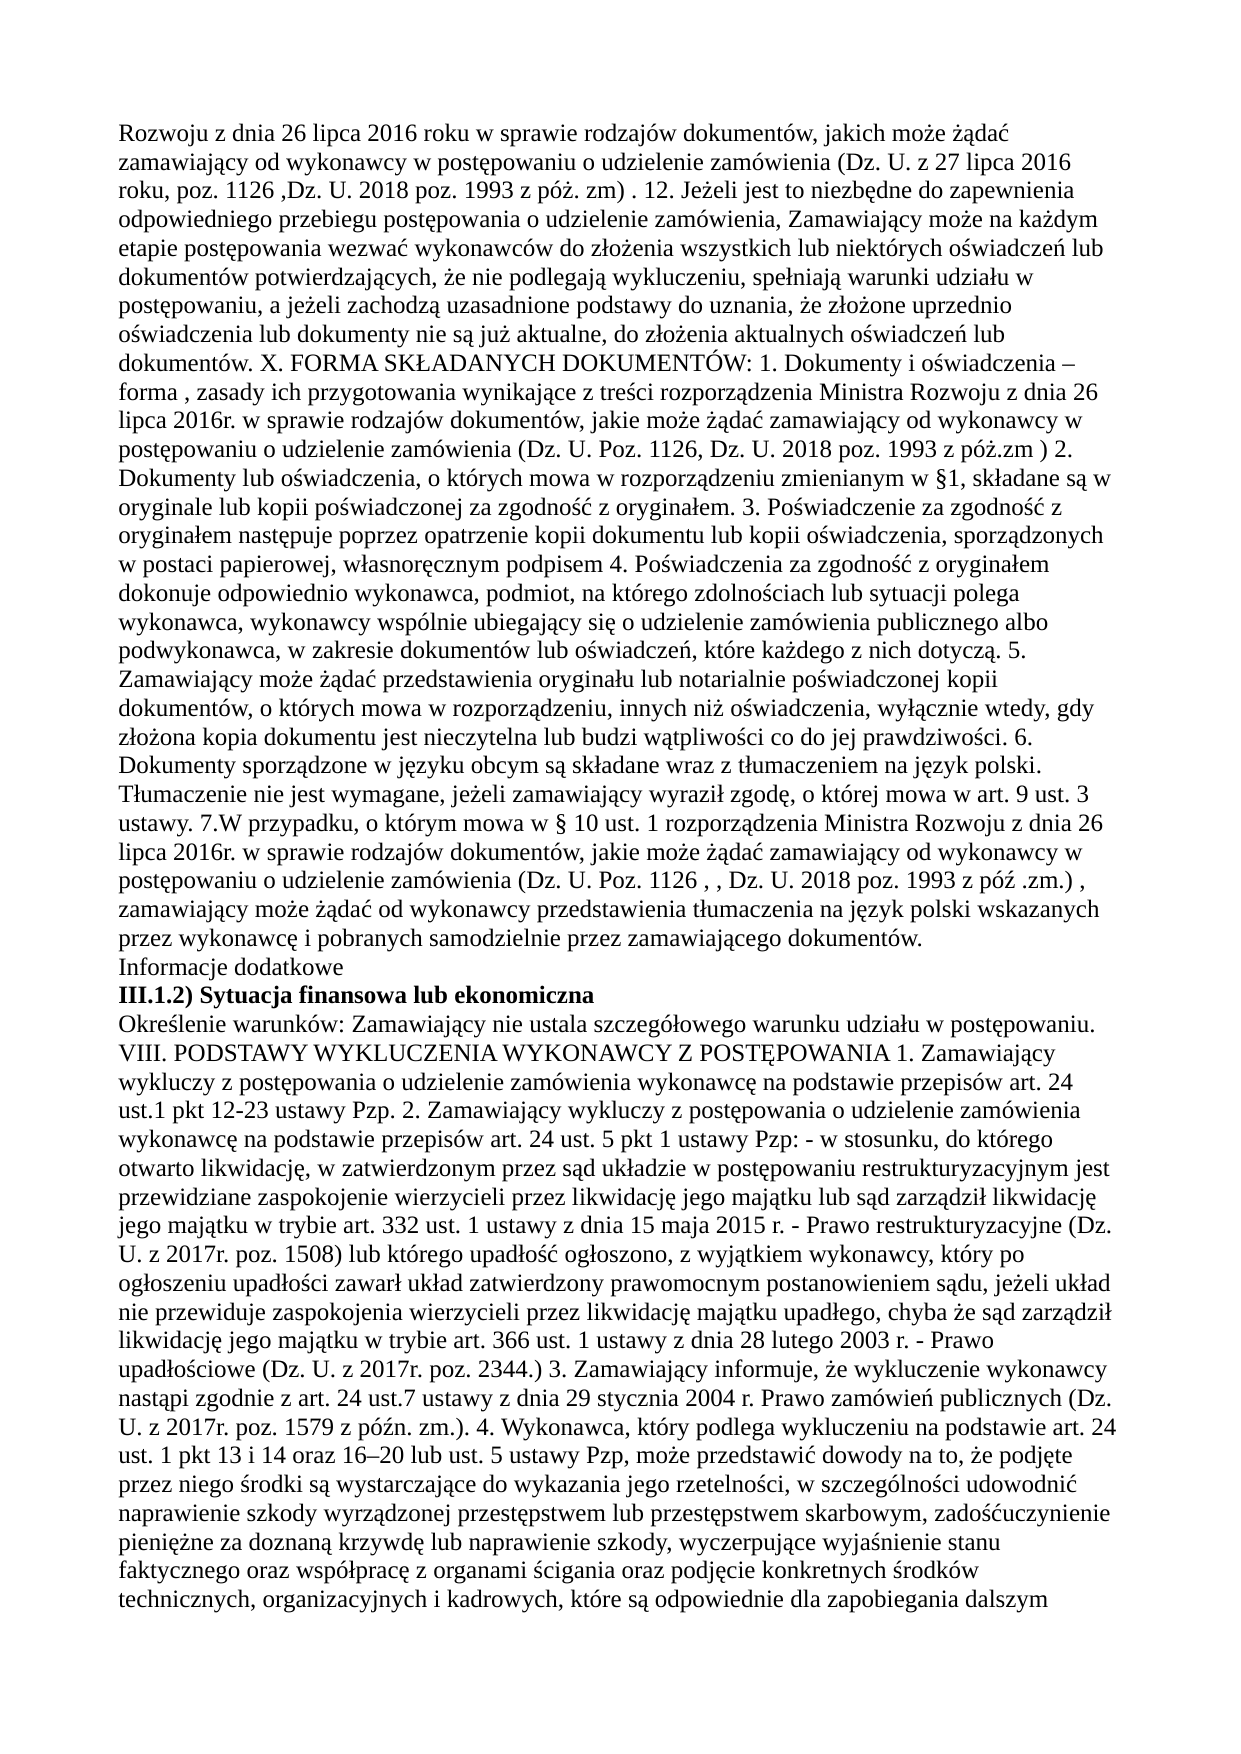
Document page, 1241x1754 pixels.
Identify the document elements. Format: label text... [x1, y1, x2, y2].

text Rozwoju z dnia 26 lipca 2016 roku w sprawie rodzajów dokumentów, jakich może żądać zamawiający od wykonawcy w postępowaniu o udzielenie zamówienia (Dz. U. z 27 lipca 2016 roku, poz. 1126 ,Dz. U. 2018 poz. 1993 z póż. zm) . 12. Jeżeli jest to niezbędne do zapewnienia odpowiedniego przebiegu postępowania o udzielenie zamówienia, Zamawiający może na każdym etapie postępowania wezwać wykonawców do złożenia wszystkich lub niektórych oświadczeń lub dokumentów potwierdzających, że nie podlegają wykluczeniu, spełniają warunki udziału w postępowaniu, a jeżeli zachodzą uzasadnione podstawy do uznania, że złożone uprzednio oświadczenia lub dokumenty nie są już aktualne, do złożenia aktualnych oświadczeń lub dokumentów. X. FORMA SKŁADANYCH DOKUMENTÓW: 1. Dokumenty i oświadczenia – forma , zasady ich przygotowania wynikające z treści rozporządzenia Ministra Rozwoju z dnia 26 lipca 2016r. w sprawie rodzajów dokumentów, jakie może żądać zamawiający od wykonawcy w postępowaniu o udzielenie zamówienia (Dz. U. Poz. 1126, Dz. U. 2018 poz. 1993 z póż.zm ) 2. Dokumenty lub oświadczenia, o których mowa w rozporządzeniu zmienianym w §1, składane są w oryginale lub kopii poświadczonej za zgodność z oryginałem. 3. Poświadczenie za zgodność z oryginałem następuje poprzez opatrzenie kopii dokumentu lub kopii oświadczenia, sporządzonych w postaci papierowej, własnoręcznym podpisem 4. Poświadczenia za zgodność z oryginałem dokonuje odpowiednio wykonawca, podmiot, na którego zdolnościach lub sytuacji polega wykonawca, wykonawcy wspólnie ubiegający się o udzielenie zamówienia publicznego albo podwykonawca, w zakresie dokumentów lub oświadczeń, które każdego z nich dotyczą. 5. Zamawiający może żądać przedstawienia oryginału lub notarialnie poświadczonej kopii dokumentów, o których mowa w rozporządzeniu, innych niż oświadczenia, wyłącznie wtedy, gdy złożona kopia dokumentu jest nieczytelna lub budzi wątpliwości co do jej prawdziwości. 6. Dokumenty sporządzone w języku obcym są składane wraz z tłumaczeniem na język polski. Tłumaczenie nie jest wymagane, jeżeli zamawiający wyraził zgodę, o której mowa w art. 9 ust. 3 ustawy. 7.W przypadku, o którym mowa w § 10 ust. 1 rozporządzenia Ministra Rozwoju z dnia 26 lipca 2016r. w sprawie rodzajów dokumentów, jakie może żądać zamawiający od wykonawcy w postępowaniu o udzielenie zamówienia (Dz. U. Poz. 1126 , , Dz. U. 2018 poz. 1993 z póź .zm.) , zamawiający może żądać od wykonawcy przedstawienia tłumaczenia na język polski wskazanych przez wykonawcę i pobranych samodzielnie przez zamawiającego dokumentów. Informacje dodatkowe III.1.2) Sytuacja finansowa lub ekonomiczna Określenie warunków: Zamawiający nie ustala szczegółowego warunku udziału w postępowaniu. VIII. PODSTAWY WYKLUCZENIA WYKONAWCY Z POSTĘPOWANIA 1. Zamawiający wykluczy z postępowania o udzielenie zamówienia wykonawcę na podstawie przepisów art. 24 ust.1 pkt 12-23 ustawy Pzp. 2. Zamawiający wykluczy z postępowania o udzielenie zamówienia wykonawcę na podstawie przepisów art. 24 ust. 5 pkt 1 ustawy Pzp: - w stosunku, do którego otwarto likwidację, w zatwierdzonym przez sąd układzie w postępowaniu restrukturyzacyjnym jest przewidziane zaspokojenie wierzycieli przez likwidację jego majątku lub sąd zarządził likwidację jego majątku w trybie art. 332 ust. 1 ustawy z dnia 15 maja 2015 r. - Prawo restrukturyzacyjne (Dz. U. z 2017r. poz. 1508) lub którego upadłość ogłoszono, z wyjątkiem wykonawcy, który po ogłoszeniu upadłości zawarł układ zatwierdzony prawomocnym postanowieniem sądu, jeżeli układ nie przewiduje zaspokojenia wierzycieli przez likwidację majątku upadłego, chyba że sąd zarządził likwidację jego majątku w trybie art. 366 ust. 1 ustawy z dnia 28 lutego 2003 r. - Prawo upadłościowe (Dz. U. z 2017r. poz. 2344.) 3. Zamawiający informuje, że wykluczenie wykonawcy nastąpi zgodnie z art. 24 ust.7 ustawy z dnia 29 stycznia 2004 r. Prawo zamówień publicznych (Dz. U. z 2017r. poz. 1579 z późn. zm.). 4. Wykonawca, który podlega wykluczeniu na podstawie art. 24 ust. 1 pkt 13 i 14 oraz 16–20 lub ust. 5 ustawy Pzp, może przedstawić dowody na to, że podjęte przez niego środki są wystarczające do wykazania jego rzetelności, w szczególności udowodnić naprawienie szkody wyrządzonej przestępstwem lub przestępstwem skarbowym, zadośćuczynienie pieniężne za doznaną krzywdę lub naprawienie szkody, wyczerpujące wyjaśnienie stanu faktycznego oraz współpracę z organami ścigania oraz podjęcie konkretnych środków technicznych, organizacyjnych i kadrowych, które są odpowiednie dla zapobiegania dalszym [118, 118, 1122, 1613]
